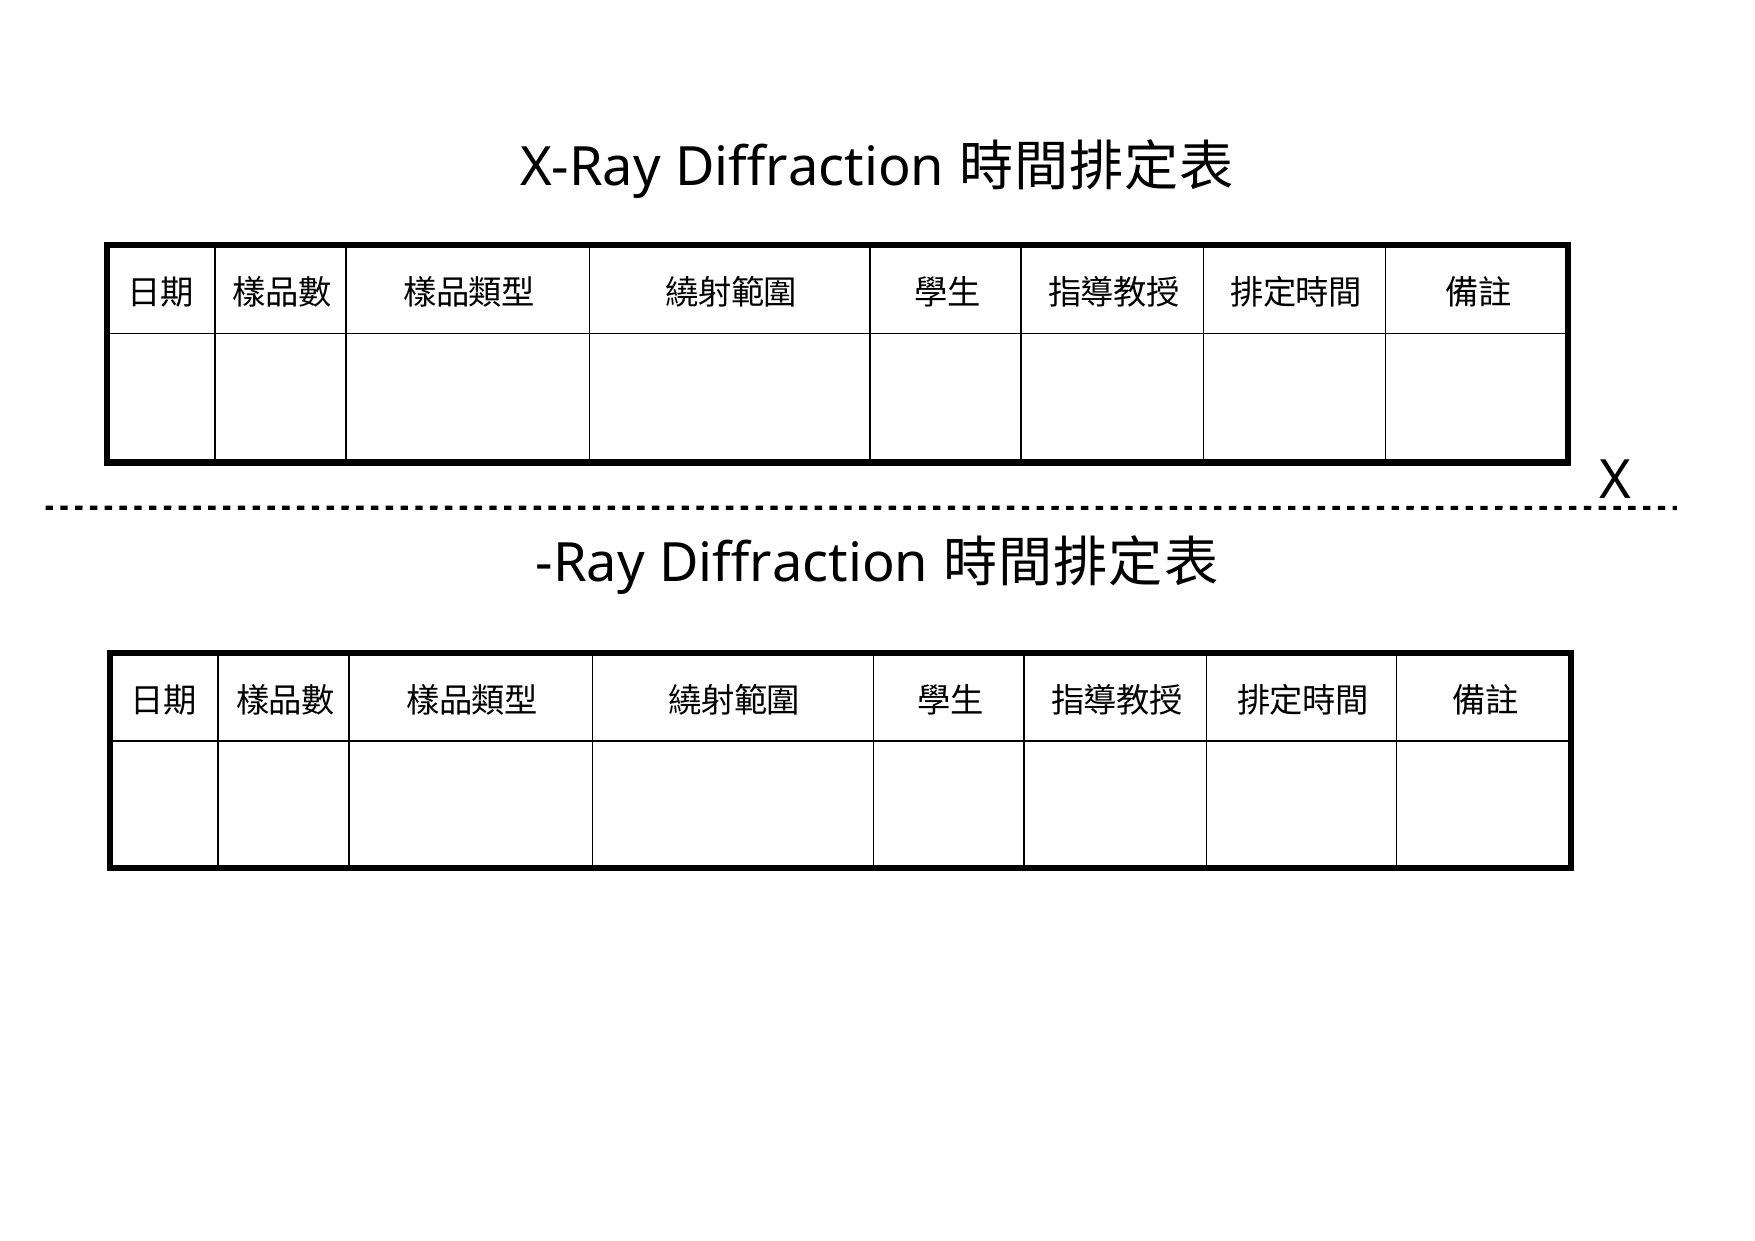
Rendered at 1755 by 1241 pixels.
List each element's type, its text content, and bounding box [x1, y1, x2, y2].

table_cell [219, 742, 348, 865]
table_cell [1397, 742, 1568, 865]
text X [92, 242, 1632, 514]
table_header 備註 [1397, 656, 1568, 740]
table_cell [1204, 334, 1385, 459]
table_cell [1386, 334, 1565, 459]
table_header 繞射範圍 [590, 248, 869, 332]
table_cell [874, 742, 1023, 865]
text X-Ray Diffraction 時間排定表 [110, 122, 1644, 201]
table_cell [590, 334, 869, 459]
table_header 樣品數 [216, 248, 345, 332]
table_header 指導教授 [1022, 248, 1203, 332]
table_header 日期 [113, 656, 217, 740]
table_header 樣品數 [219, 656, 348, 740]
table_cell [593, 742, 873, 865]
table_cell [1025, 742, 1206, 865]
table_header 備註 [1386, 248, 1565, 332]
table_header 指導教授 [1025, 656, 1206, 740]
table_cell [113, 742, 217, 865]
table_header 樣品類型 [347, 248, 589, 332]
table_cell [216, 334, 345, 459]
table_header 繞射範圍 [593, 656, 873, 740]
table_header 日期 [110, 248, 214, 332]
table_cell [1207, 742, 1396, 865]
table_cell [1022, 334, 1203, 459]
table_header 學生 [871, 248, 1020, 332]
table_header 排定時間 [1207, 656, 1396, 740]
table_header 學生 [874, 656, 1023, 740]
table_header 樣品類型 [350, 656, 592, 740]
table_cell [350, 742, 592, 865]
table_cell [871, 334, 1020, 459]
text -Ray Diffraction 時間排定表 [110, 519, 1644, 598]
table_header 排定時間 [1204, 248, 1385, 332]
table_cell [110, 334, 214, 459]
table_cell [347, 334, 589, 459]
